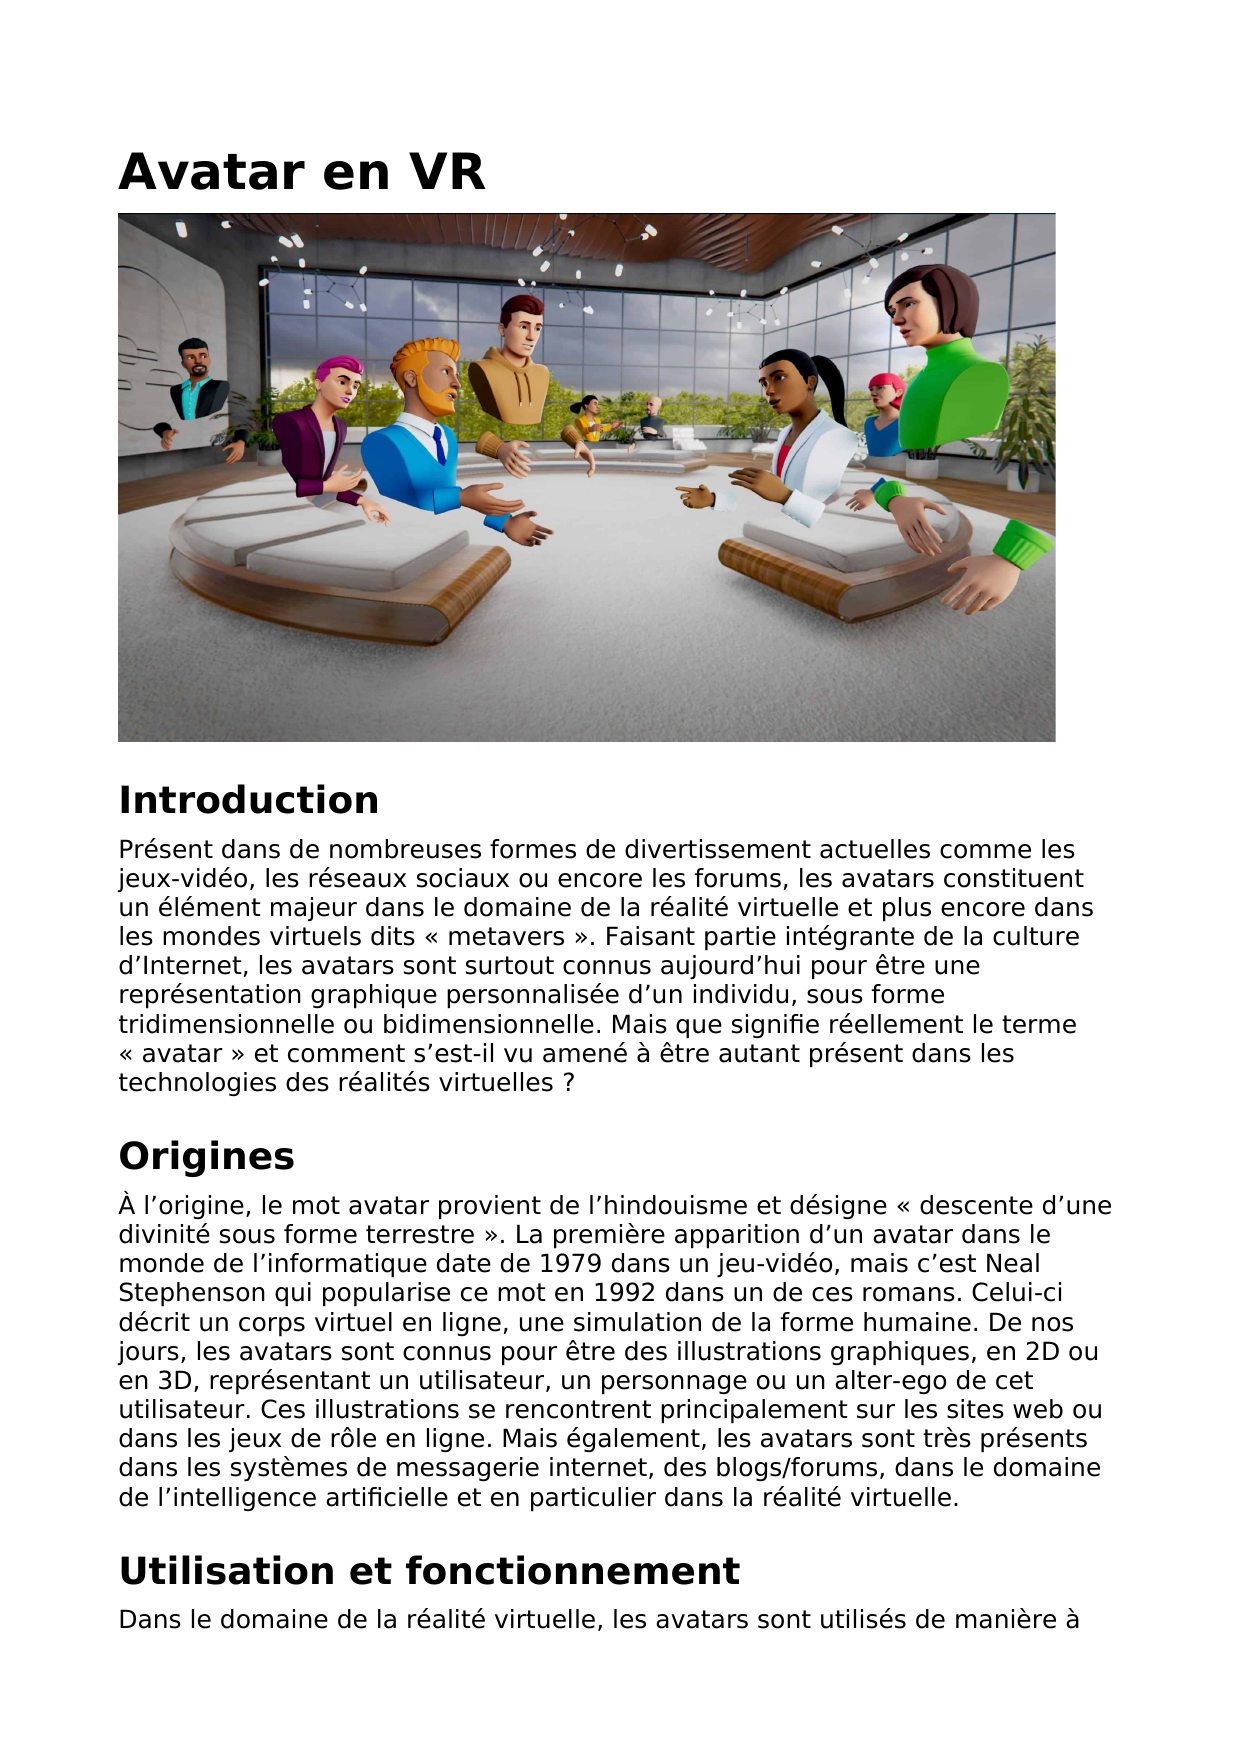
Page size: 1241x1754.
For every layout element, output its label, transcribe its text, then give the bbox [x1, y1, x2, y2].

subtitle Origines [118, 1135, 1122, 1178]
subtitle Utilisation et fonctionnement [118, 1549, 1122, 1593]
picture [118, 213, 1056, 742]
text À l’origine, le mot avatar provient de l’hindouisme et désigne « descente d’une divinité sous forme terrestre ». La première apparition d’un avatar dans le monde de l’informatique date de 1979 dans un jeu-vidéo, mais c’est Neal Stephenson qui popularise ce mot en 1992 dans un de ces romans. Celui-ci décrit un corps virtuel en ligne, une simulation de la forme humaine. De nos jours, les avatars sont connus pour être des illustrations graphiques, en 2D ou en 3D, représentant un utilisateur, un personnage ou un alter-ego de cet utilisateur. Ces illustrations se rencontrent principalement sur les sites web ou dans les jeux de rôle en ligne. Mais également, les avatars sont très présents dans les systèmes de messagerie internet, des blogs/forums, dans le domaine de l’intelligence artificielle et en particulier dans la réalité virtuelle. [118, 1191, 1122, 1512]
subtitle Introduction [118, 779, 1122, 822]
text Présent dans de nombreuses formes de divertissement actuelles comme les jeux-vidéo, les réseaux sociaux ou encore les forums, les avatars constituent un élément majeur dans le domaine de la réalité virtuelle et plus encore dans les mondes virtuels dits « metavers ». Faisant partie intégrante de la culture d’Internet, les avatars sont surtout connus aujourd’hui pour être une représentation graphique personnalisée d’un individu, sous forme tridimensionnelle ou bidimensionnelle. Mais que signifie réellement le terme « avatar » et comment s’est-il vu amené à être autant présent dans les technologies des réalités virtuelles ? [118, 835, 1122, 1097]
text Dans le domaine de la réalité virtuelle, les avatars sont utilisés de manière à [118, 1606, 1122, 1635]
subtitle Avatar en VR [118, 143, 1122, 201]
